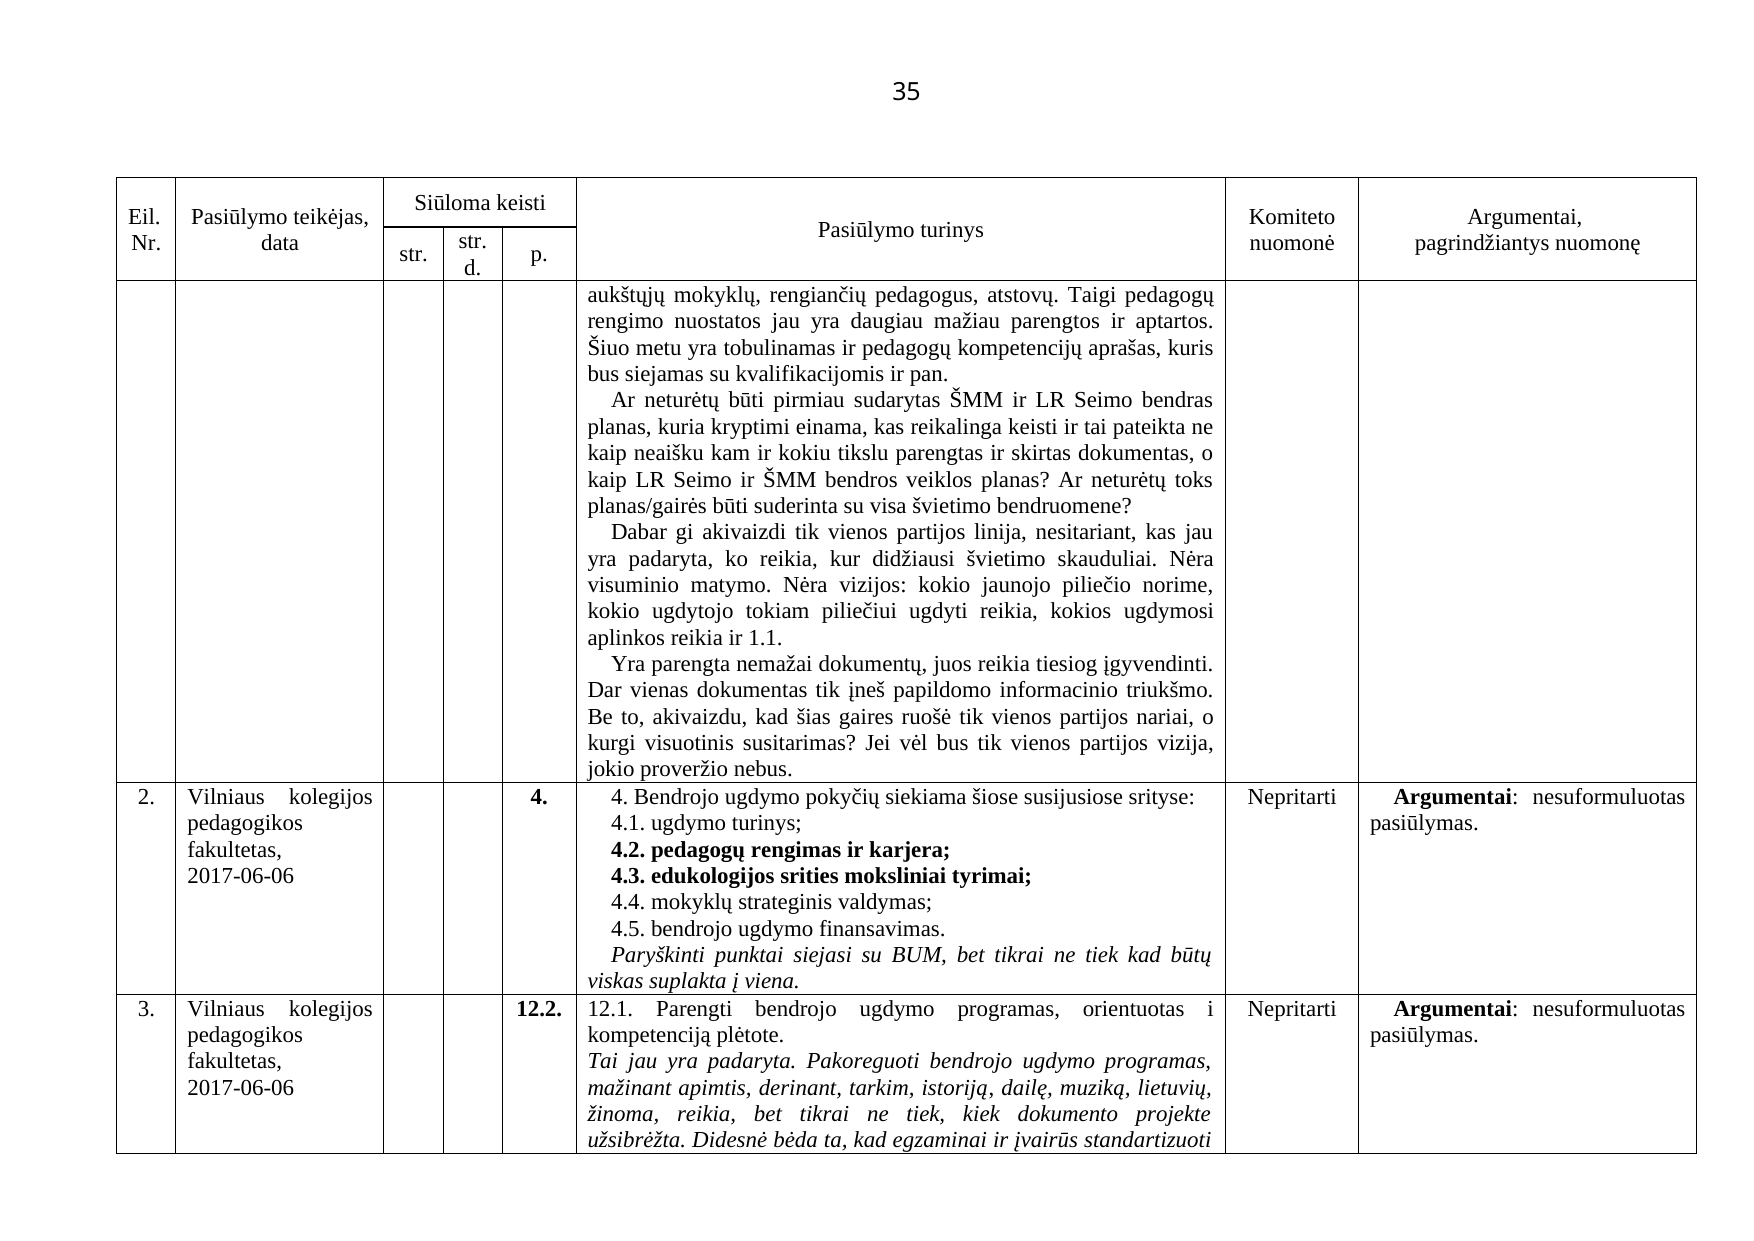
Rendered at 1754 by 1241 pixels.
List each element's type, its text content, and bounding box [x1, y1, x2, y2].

table_cell [1226, 281, 1358, 782]
table_cell 4. [503, 783, 576, 994]
table_cell [384, 281, 443, 782]
table_header Argumentai, pagrindžiantys nuomonę [1359, 178, 1696, 280]
table_cell aukštųjų mokyklų, rengiančių pedagogus, atstovų. Taigi pedagogų rengimo nuostatos jau yra daugiau mažiau parengtos ir aptartos. Šiuo metu yra tobulinamas ir pedagogų kompetencijų aprašas, kuris bus siejamas su kvalifikacijomis ir pan. Ar neturėtų būti pirmiau sudarytas ŠMM ir LR Seimo bendras planas, kuria kryptimi einama, kas reikalinga keisti ir tai pateikta ne kaip neaišku kam ir kokiu tikslu parengtas ir skirtas dokumentas, o kaip LR Seimo ir ŠMM bendros veiklos planas? Ar neturėtų toks planas/gairės būti suderinta su visa švietimo bendruomene? Dabar gi akivaizdi tik vienos partijos linija, nesitariant, kas jau yra padaryta, ko reikia, kur didžiausi švietimo skauduliai. Nėra visuminio matymo. Nėra vizijos: kokio jaunojo piliečio norime, kokio ugdytojo tokiam piliečiui ugdyti reikia, kokios ugdymosi aplinkos reikia ir 1.1. Yra parengta nemažai dokumentų, juos reikia tiesiog įgyvendinti. Dar vienas dokumentas tik įneš papildomo informacinio triukšmo. Be to, akivaizdu, kad šias gaires ruošė tik vienos partijos nariai, o kurgi visuotinis susitarimas? Jei vėl bus tik vienos partijos vizija, jokio proveržio nebus. [577, 281, 1225, 782]
table_cell Nepritarti [1226, 783, 1358, 994]
table_cell Argumentai: nesuformuluotas pasiūlymas. [1359, 783, 1696, 994]
table_cell [444, 783, 502, 994]
table_cell [444, 995, 502, 1153]
table_cell p. [503, 228, 576, 280]
table_cell 2. [117, 783, 175, 994]
table_header Pasiūlymo teikėjas, data [176, 178, 383, 280]
table_cell [384, 783, 443, 994]
table_cell Argumentai: nesuformuluotas pasiūlymas. [1359, 995, 1696, 1153]
table_cell str. [384, 228, 443, 280]
table_cell [176, 281, 383, 782]
table_cell str. d. [444, 228, 502, 280]
table_cell Nepritarti [1226, 995, 1358, 1153]
table_cell Vilniaus kolegijos pedagogikos fakultetas, 2017-06-06 [176, 995, 383, 1153]
table_cell [444, 281, 502, 782]
table_cell [503, 281, 576, 782]
table_cell 4. Bendrojo ugdymo pokyčių siekiama šiose susijusiose srityse: 4.1. ugdymo turinys; 4.2. pedagogų rengimas ir karjera; 4.3. edukologijos srities moksliniai tyrimai; 4.4. mokyklų strateginis valdymas; 4.5. bendrojo ugdymo finansavimas. Paryškinti punktai siejasi su BUM, bet tikrai ne tiek kad būtų viskas suplakta į viena. [577, 783, 1225, 994]
table_header Pasiūlymo turinys [577, 178, 1225, 280]
table_header Komiteto nuomonė [1226, 178, 1358, 280]
table_cell [1359, 281, 1696, 782]
table_cell 12.2. [503, 995, 576, 1153]
table_cell Vilniaus kolegijos pedagogikos fakultetas, 2017-06-06 [176, 783, 383, 994]
table_cell [384, 995, 443, 1153]
table_header Siūloma keisti [384, 178, 576, 226]
table_cell 12.1. Parengti bendrojo ugdymo programas, orientuotas i kompetenciją plėtote. Tai jau yra padaryta. Pakoreguoti bendrojo ugdymo programas, mažinant apimtis, derinant, tarkim, istoriją, dailę, muziką, lietuvių, žinoma, reikia, bet tikrai ne tiek, kiek dokumento projekte užsibrėžta. Didesnė bėda ta, kad egzaminai ir įvairūs standartizuoti [577, 995, 1225, 1153]
table_header Eil. Nr. [117, 178, 175, 280]
table_cell 3. [117, 995, 175, 1153]
table_cell [117, 281, 175, 782]
